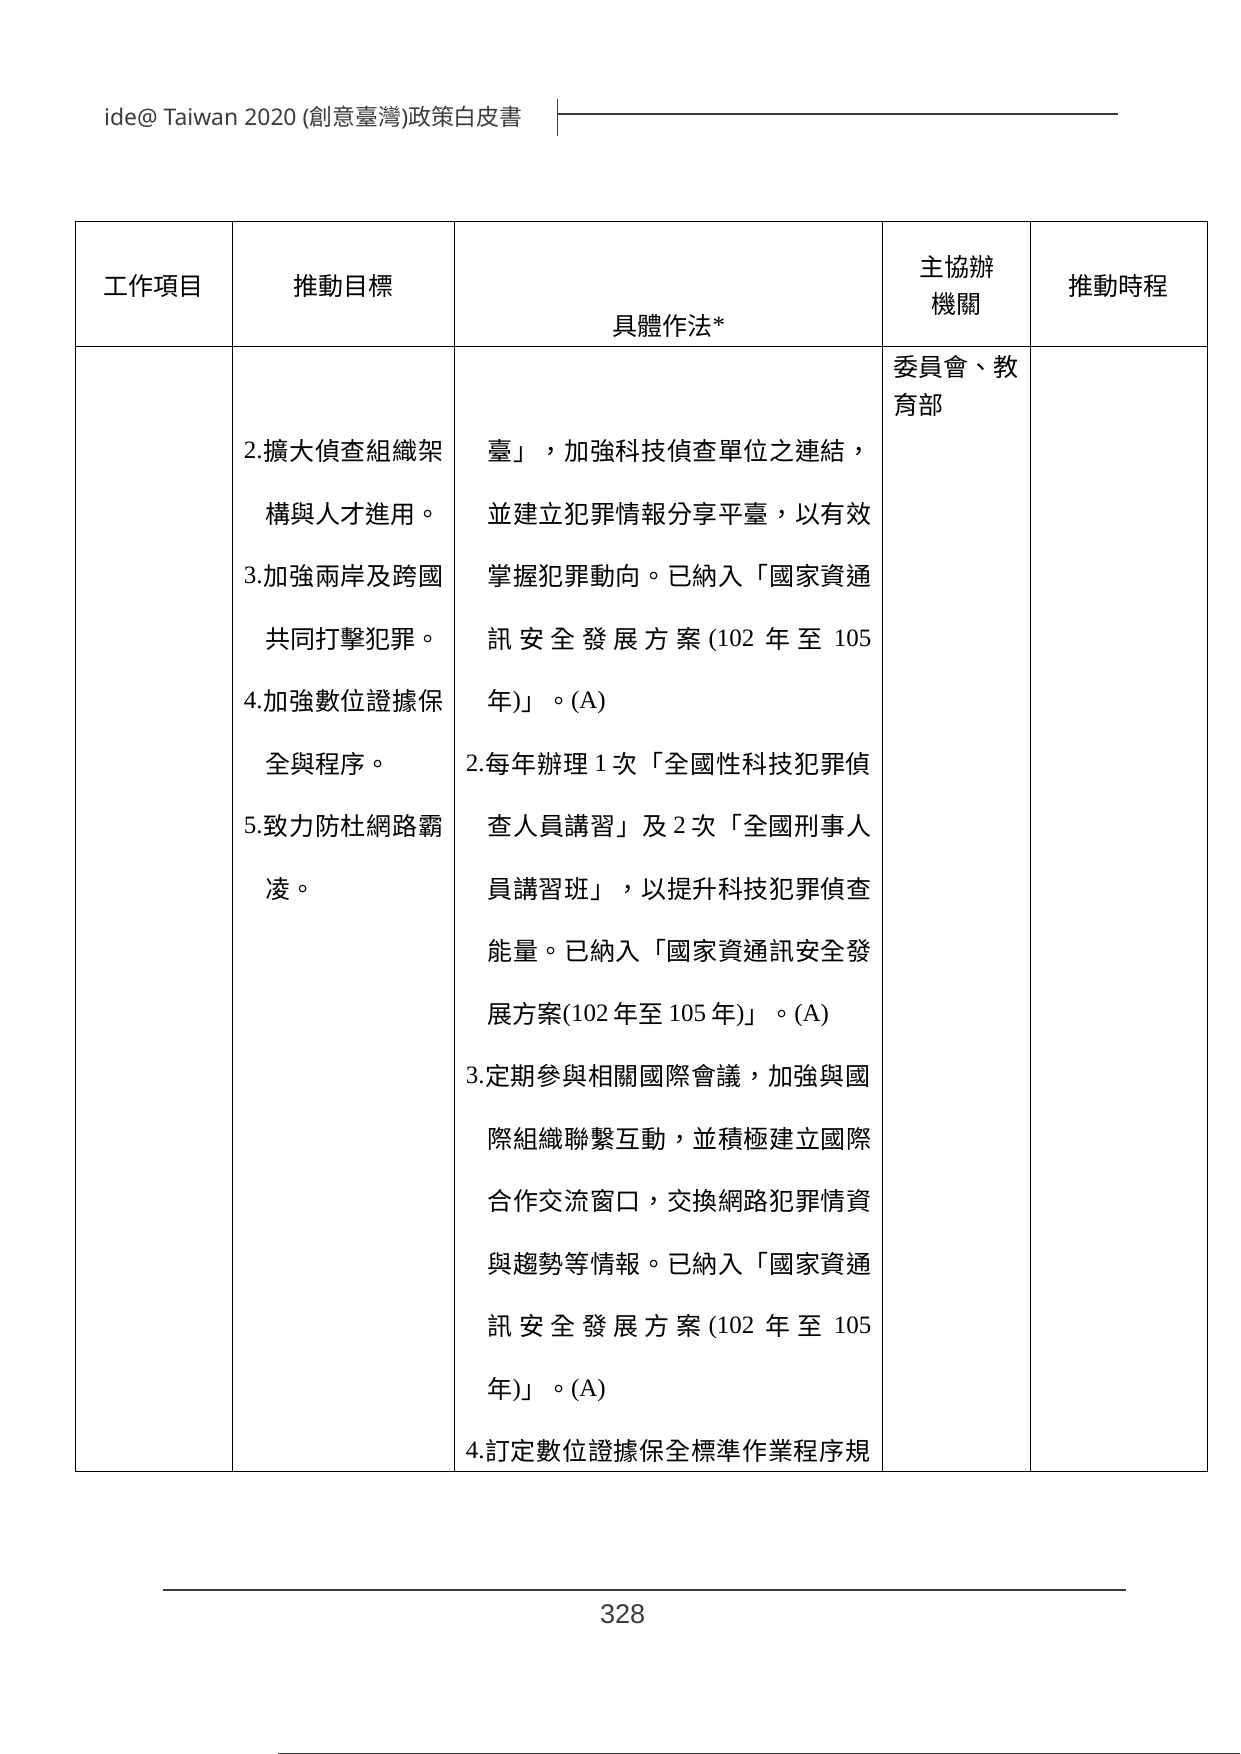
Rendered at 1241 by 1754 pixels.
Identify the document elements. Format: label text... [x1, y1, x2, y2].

table_cell 臺」，加強科技偵查單位之連結，並建立犯罪情報分享平臺，以有效掌握犯罪動向。已納入「國家資通訊安全發展方案(102年至105年)」。(A) 2.每年辦理1次「全國性科技犯罪偵查人員講習」及2次「全國刑事人員講習班」，以提升科技犯罪偵查能量。已納入「國家資通訊安全發展方案(102年至105年)」。(A) 3.定期參與相關國際會議，加強與國際組織聯繫互動，並積極建立國際合作交流窗口，交換網路犯罪情資與趨勢等情報。已納入「國家資通訊安全發展方案(102年至105年)」。(A) 4.訂定數位證據保全標準作業程序規 [455, 347, 882, 1471]
table_header 具體作法* [455, 222, 882, 346]
table_cell 委員會、教育部 [883, 347, 1030, 1471]
table_header 工作項目 [76, 222, 232, 346]
table_header 推動目標 [233, 222, 454, 346]
table_cell 2.擴大偵查組織架構與人才進用。 3.加強兩岸及跨國共同打擊犯罪。 4.加強數位證據保全與程序。 5.致力防杜網路霸凌。 [233, 347, 454, 1471]
table_cell [76, 347, 232, 1471]
table_header 主協辦 機關 [883, 222, 1030, 346]
table_cell [1031, 347, 1207, 1471]
table_header 推動時程 [1031, 222, 1207, 346]
